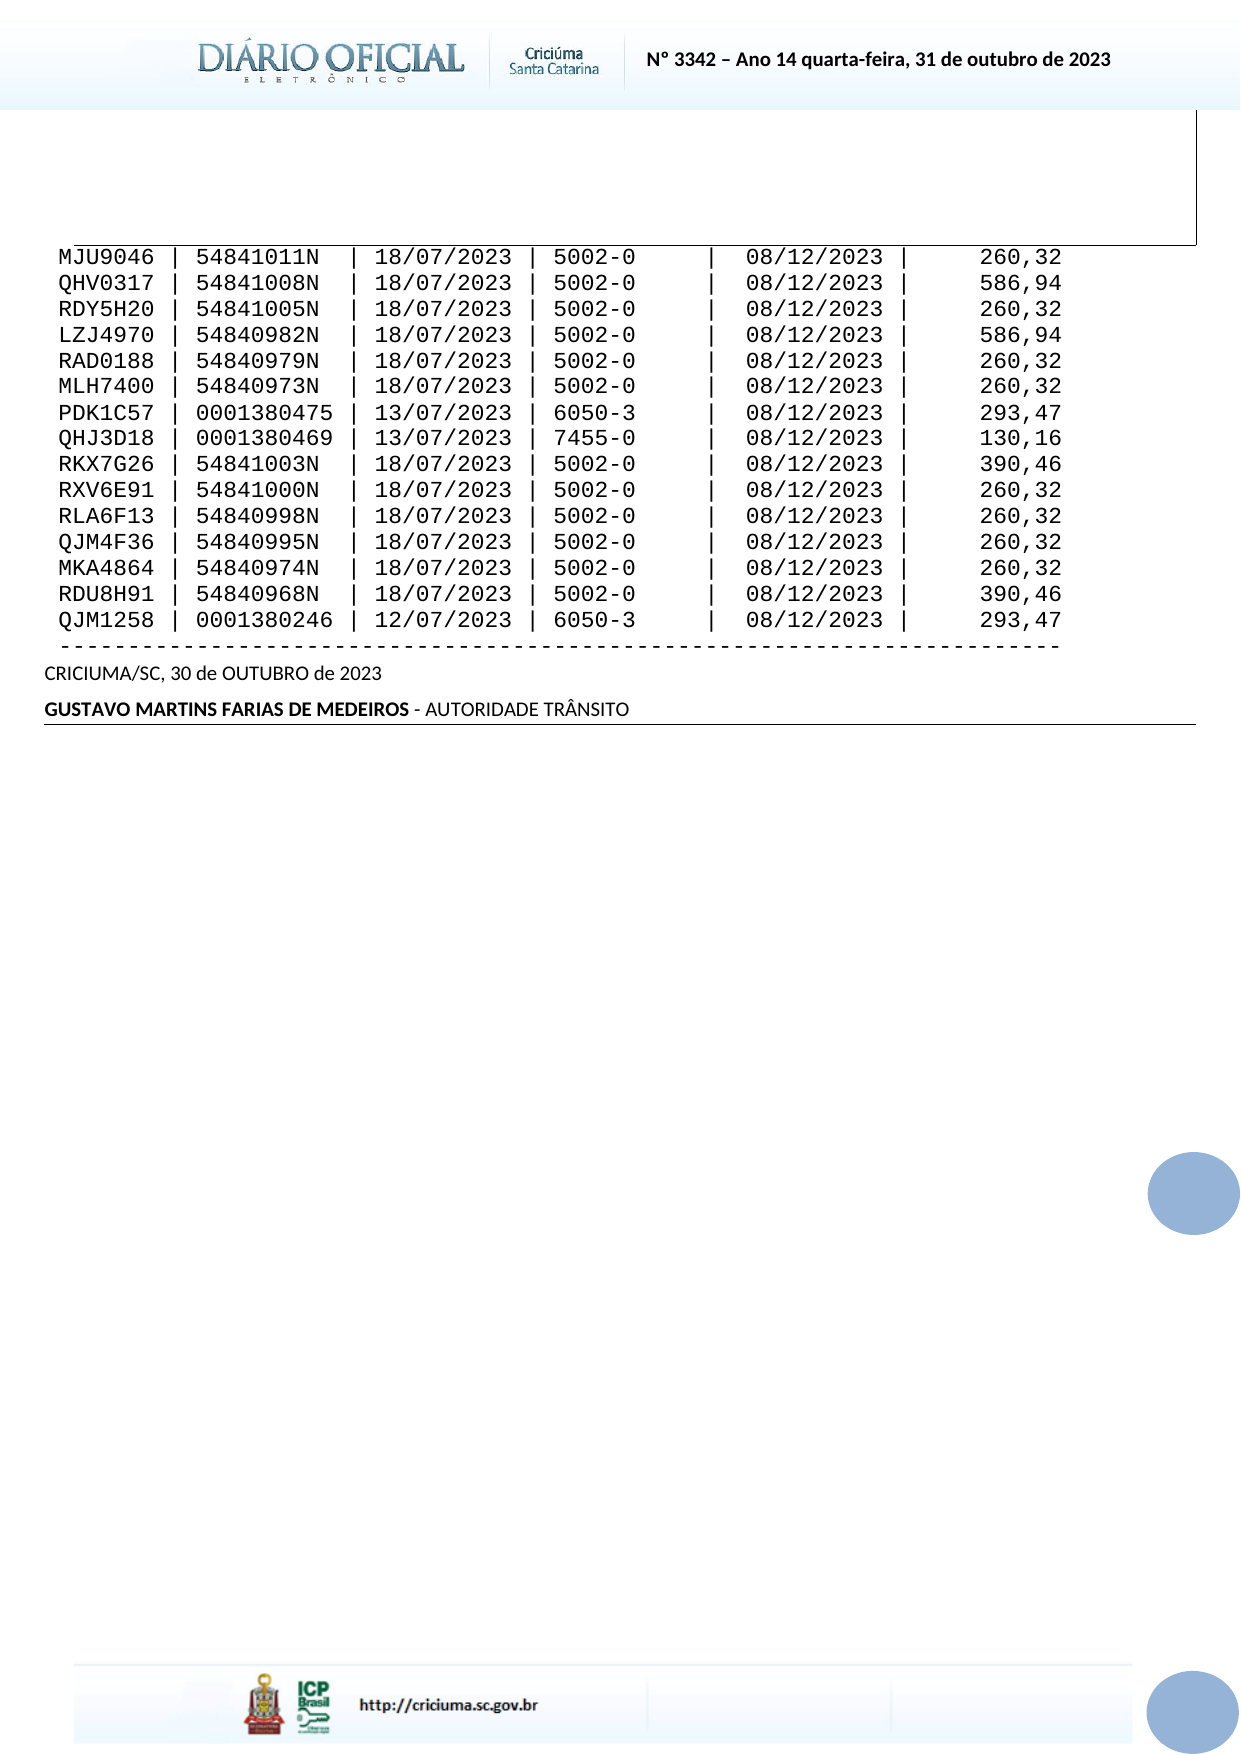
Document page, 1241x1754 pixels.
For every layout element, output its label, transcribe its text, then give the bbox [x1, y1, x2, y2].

text QHJ3D18 | 0001380469 | 13/07/2023 | 7455-0 | 08/12/2023 | 130,16 [44, 427, 1196, 453]
text RXV6E91 | 54841000N | 18/07/2023 | 5002-0 | 08/12/2023 | 260,32 [44, 479, 1196, 504]
text MKA4864 | 54840974N | 18/07/2023 | 5002-0 | 08/12/2023 | 260,32 [44, 556, 1196, 582]
text RDY5H20 | 54841005N | 18/07/2023 | 5002-0 | 08/12/2023 | 260,32 [44, 297, 1196, 323]
text GUSTAVO MARTINS FARIAS DE MEDEIROS - AUTORIDADE TRÂNSITO [44, 696, 1196, 724]
text CRICIUMA/SC, 30 de OUTUBRO de 2023 [44, 660, 1196, 687]
text MJU9046 | 54841011N | 18/07/2023 | 5002-0 | 08/12/2023 | 260,32 [44, 245, 1196, 271]
text RKX7G26 | 54841003N | 18/07/2023 | 5002-0 | 08/12/2023 | 390,46 [44, 453, 1196, 479]
text QJM1258 | 0001380246 | 12/07/2023 | 6050-3 | 08/12/2023 | 293,47 [44, 608, 1196, 634]
text RDU8H91 | 54840968N | 18/07/2023 | 5002-0 | 08/12/2023 | 390,46 [44, 582, 1196, 608]
text QHV0317 | 54841008N | 18/07/2023 | 5002-0 | 08/12/2023 | 586,94 [44, 271, 1196, 297]
text RLA6F13 | 54840998N | 18/07/2023 | 5002-0 | 08/12/2023 | 260,32 [44, 504, 1196, 531]
text MLH7400 | 54840973N | 18/07/2023 | 5002-0 | 08/12/2023 | 260,32 [44, 375, 1196, 401]
text QJM4F36 | 54840995N | 18/07/2023 | 5002-0 | 08/12/2023 | 260,32 [44, 531, 1196, 556]
text RAD0188 | 54840979N | 18/07/2023 | 5002-0 | 08/12/2023 | 260,32 [44, 349, 1196, 375]
text PDK1C57 | 0001380475 | 13/07/2023 | 6050-3 | 08/12/2023 | 293,47 [44, 401, 1196, 427]
text ------------------------------------------------------------------------- [44, 634, 1196, 660]
text LZJ4970 | 54840982N | 18/07/2023 | 5002-0 | 08/12/2023 | 586,94 [44, 323, 1196, 349]
